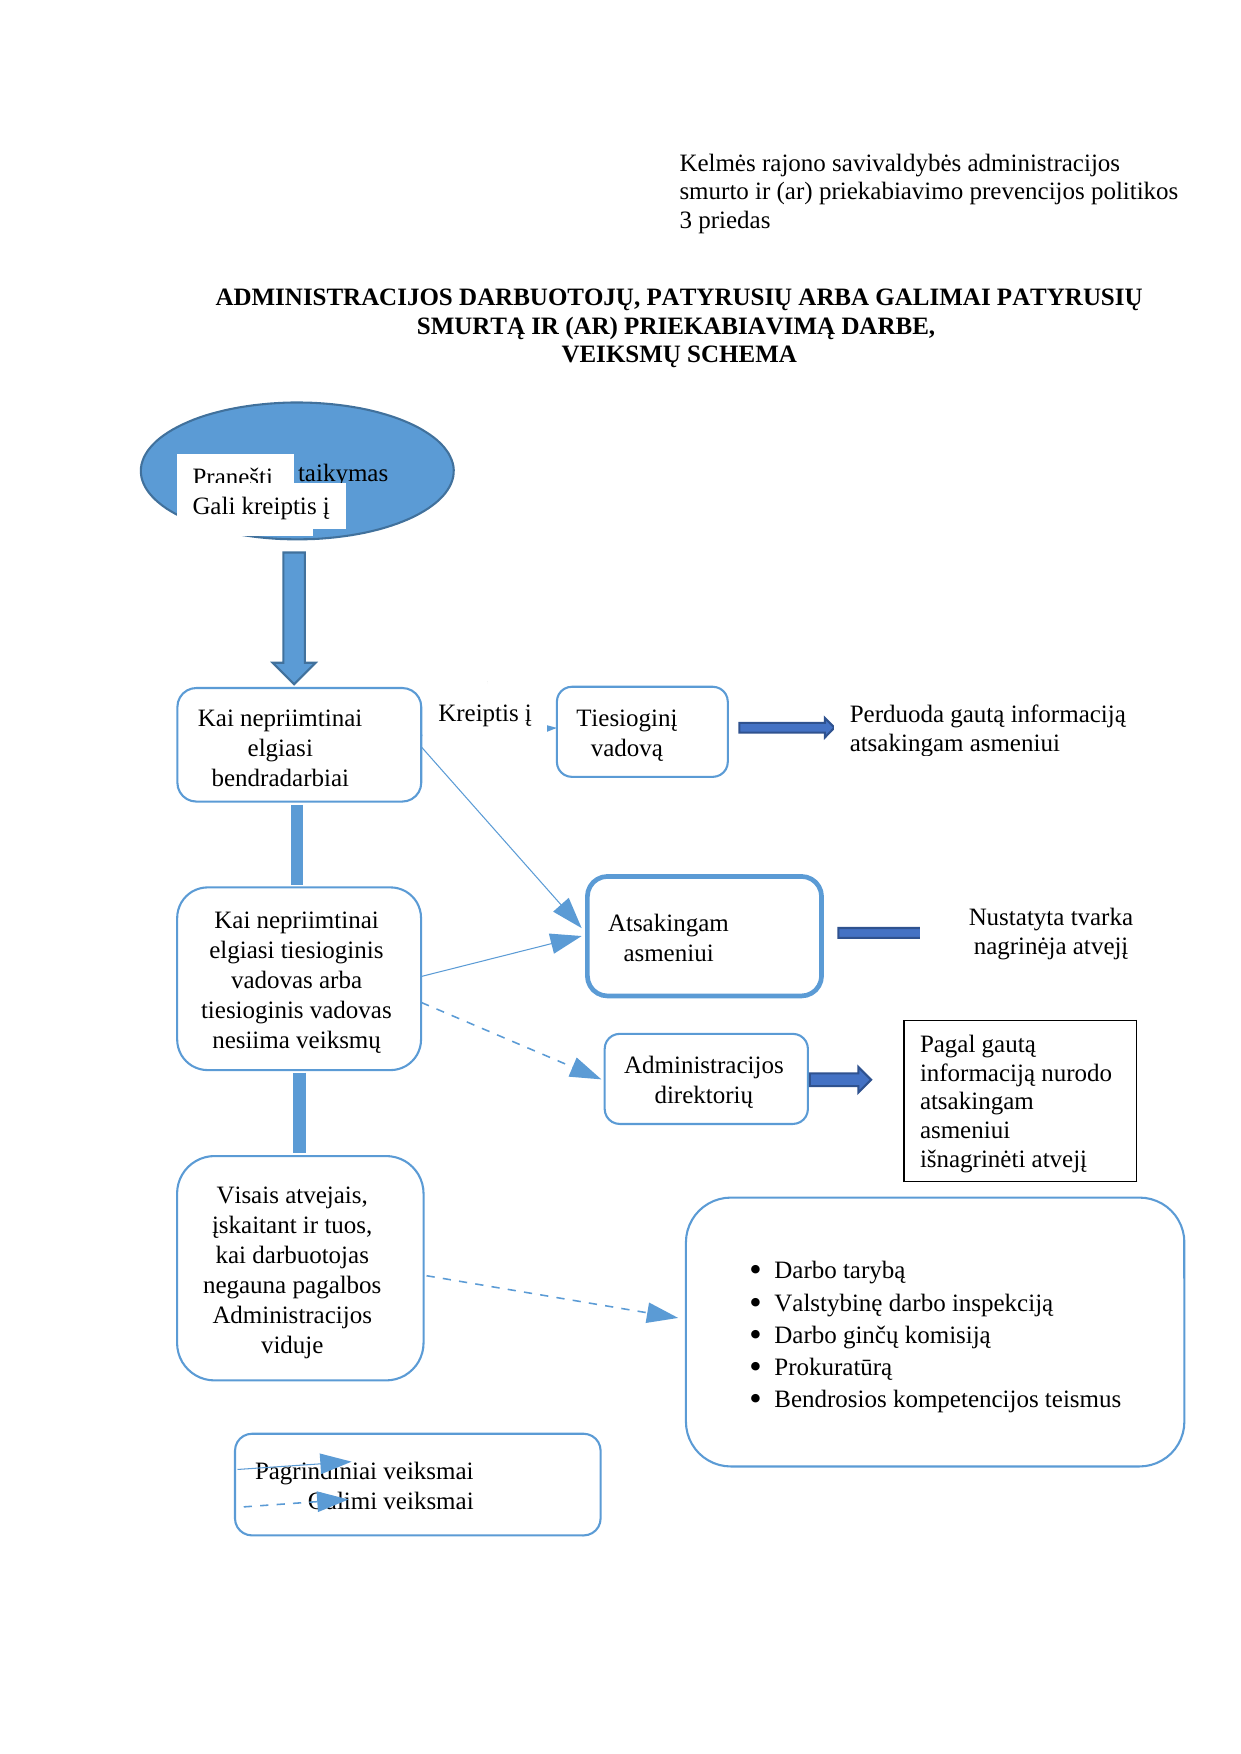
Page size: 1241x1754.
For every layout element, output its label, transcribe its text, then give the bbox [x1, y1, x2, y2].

text ADMINISTRACIJOS DARBUOTOJŲ, PATYRUSIŲ ARBA GALIMAI PATYRUSIŲ SMURTĄ IR (AR) PRIEKABIAVIMĄ DARBE, [177, 282, 1181, 339]
text Pagal gautą informaciją nurodo atsakingam asmeniui išnagrinėti atvejį [920, 1029, 1121, 1173]
text Kreiptis į [438, 698, 532, 727]
text VEIKSMŲ SCHEMA [177, 339, 1181, 368]
text Perduoda gautą informaciją atsakingam asmeniui [849, 699, 1138, 756]
text 3 priedas [679, 205, 1181, 234]
text smurto ir (ar) priekabiavimo prevencijos politikos [679, 176, 1181, 205]
text Gali kreiptis į [192, 491, 331, 519]
text Kelmės rajono savivaldybės administracijos [177, 148, 1181, 176]
text Nustatyta tvarka nagrinėja atvejį [935, 902, 1166, 959]
text Pranešti [192, 462, 279, 483]
